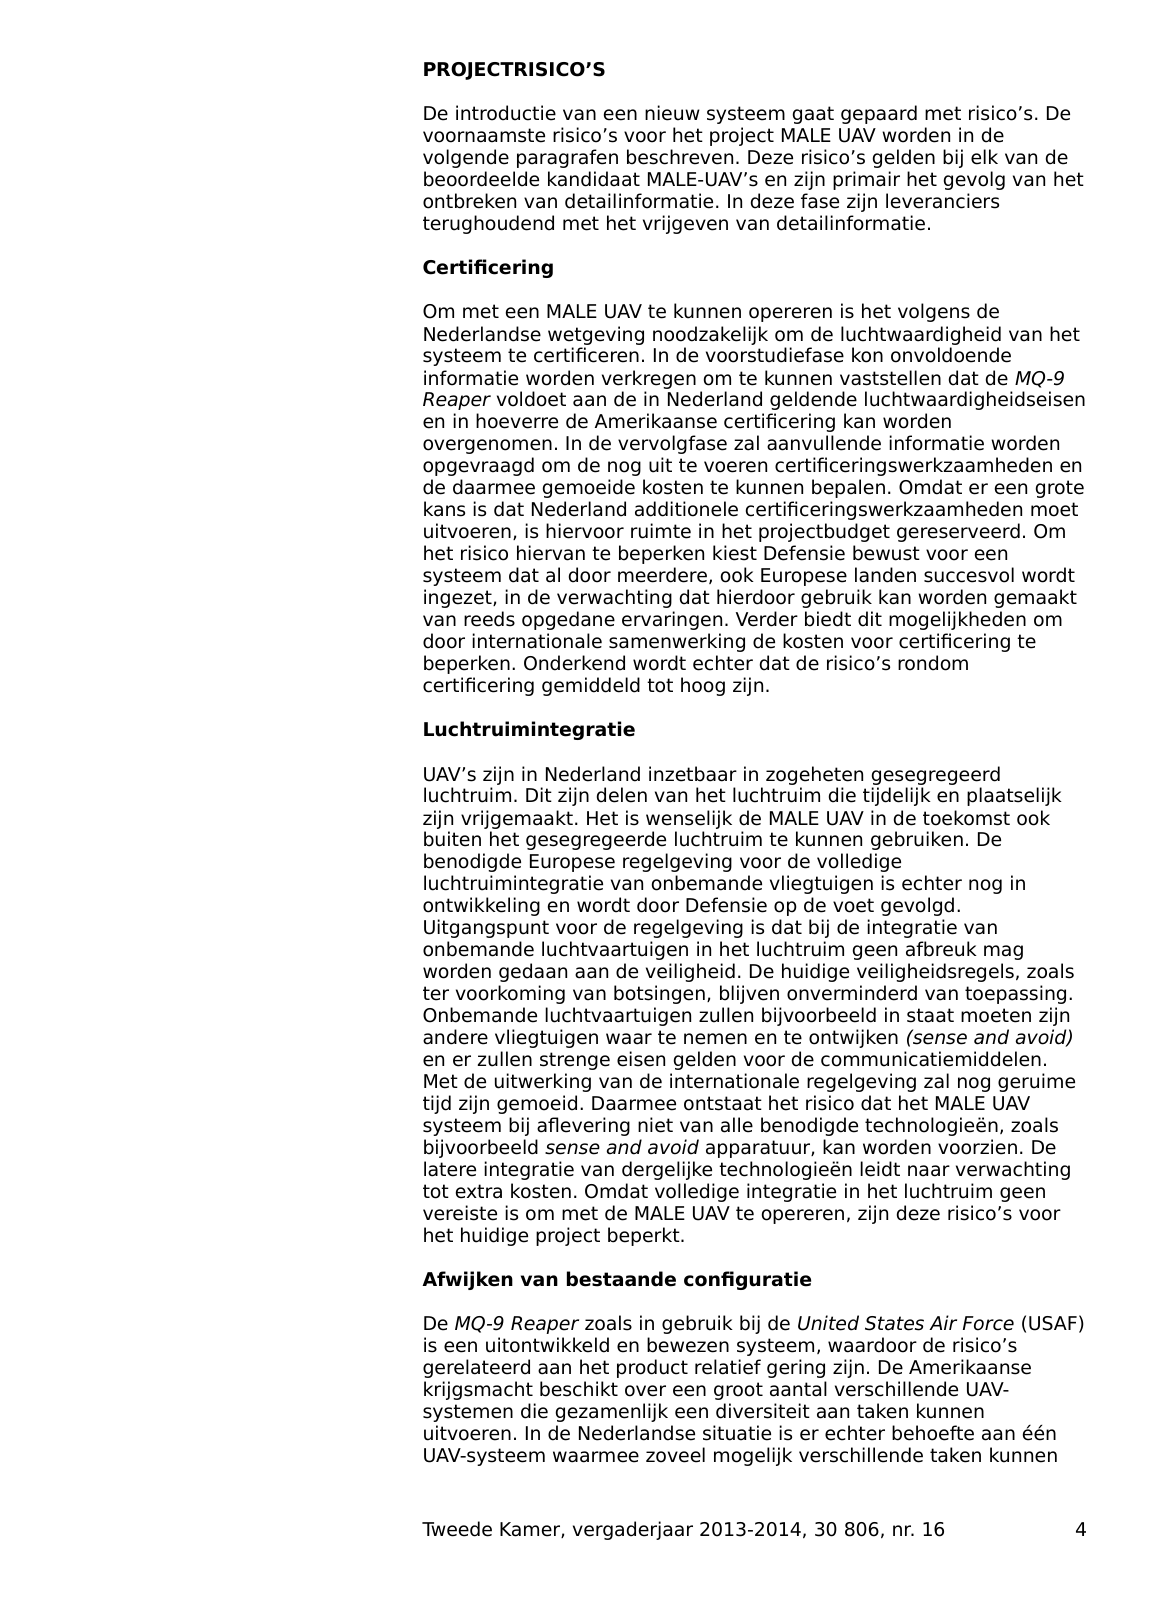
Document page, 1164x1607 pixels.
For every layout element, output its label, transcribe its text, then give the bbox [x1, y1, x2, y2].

text De introductie van een nieuw systeem gaat gepaard met risico’s. De voornaamste risico’s voor het project MALE UAV worden in de volgende paragrafen beschreven. Deze risico’s gelden bij elk van de beoordeelde kandidaat MALE-UAV’s en zijn primair het gevolg van het ontbreken van detailinformatie. In deze fase zijn leveranciers terughoudend met het vrijgeven van detailinformatie. [422, 103, 1087, 235]
text Om met een MALE UAV te kunnen opereren is het volgens de Nederlandse wetgeving noodzakelijk om de luchtwaardigheid van het systeem te certificeren. In de voorstudiefase kon onvoldoende informatie worden verkregen om te kunnen vaststellen dat de MQ-9 Reaper voldoet aan de in Nederland geldende luchtwaardigheidseisen en in hoeverre de Amerikaanse certificering kan worden overgenomen. In de vervolgfase zal aanvullende informatie worden opgevraagd om de nog uit te voeren certificeringswerkzaamheden en de daarmee gemoeide kosten te kunnen bepalen. Omdat er een grote kans is dat Nederland additionele certificeringswerkzaamheden moet uitvoeren, is hiervoor ruimte in het projectbudget gereserveerd. Om het risico hiervan te beperken kiest Defensie bewust voor een systeem dat al door meerdere, ook Europese landen succesvol wordt ingezet, in de verwachting dat hierdoor gebruik kan worden gemaakt van reeds opgedane ervaringen. Verder biedt dit mogelijkheden om door internationale samenwerking de kosten voor certificering te beperken. Onderkend wordt echter dat de risico’s rondom certificering gemiddeld tot hoog zijn. [422, 301, 1087, 697]
subtitle Afwijken van bestaande configuratie [422, 1269, 1087, 1291]
subtitle Certificering [422, 257, 1087, 279]
subtitle PROJECTRISICO’S [422, 59, 1087, 81]
text De MQ-9 Reaper zoals in gebruik bij de United States Air Force (USAF) is een uitontwikkeld en bewezen systeem, waardoor de risico’s gerelateerd aan het product relatief gering zijn. De Amerikaanse krijgsmacht beschikt over een groot aantal verschillende UAV-systemen die gezamenlijk een diversiteit aan taken kunnen uitvoeren. In de Nederlandse situatie is er echter behoefte aan één UAV-systeem waarmee zoveel mogelijk verschillende taken kunnen [422, 1313, 1087, 1467]
subtitle Luchtruimintegratie [422, 719, 1087, 741]
text UAV’s zijn in Nederland inzetbaar in zogeheten gesegregeerd luchtruim. Dit zijn delen van het luchtruim die tijdelijk en plaatselijk zijn vrijgemaakt. Het is wenselijk de MALE UAV in de toekomst ook buiten het gesegregeerde luchtruim te kunnen gebruiken. De benodigde Europese regelgeving voor de volledige luchtruimintegratie van onbemande vliegtuigen is echter nog in ontwikkeling en wordt door Defensie op de voet gevolgd. Uitgangspunt voor de regelgeving is dat bij de integratie van onbemande luchtvaartuigen in het luchtruim geen afbreuk mag worden gedaan aan de veiligheid. De huidige veiligheidsregels, zoals ter voorkoming van botsingen, blijven onverminderd van toepassing. Onbemande luchtvaartuigen zullen bijvoorbeeld in staat moeten zijn andere vliegtuigen waar te nemen en te ontwijken (sense and avoid) en er zullen strenge eisen gelden voor de communicatiemiddelen. Met de uitwerking van de internationale regelgeving zal nog geruime tijd zijn gemoeid. Daarmee ontstaat het risico dat het MALE UAV systeem bij aflevering niet van alle benodigde technologieën, zoals bijvoorbeeld sense and avoid apparatuur, kan worden voorzien. De latere integratie van dergelijke technologieën leidt naar verwachting tot extra kosten. Omdat volledige integratie in het luchtruim geen vereiste is om met de MALE UAV te opereren, zijn deze risico’s voor het huidige project beperkt. [422, 763, 1087, 1247]
